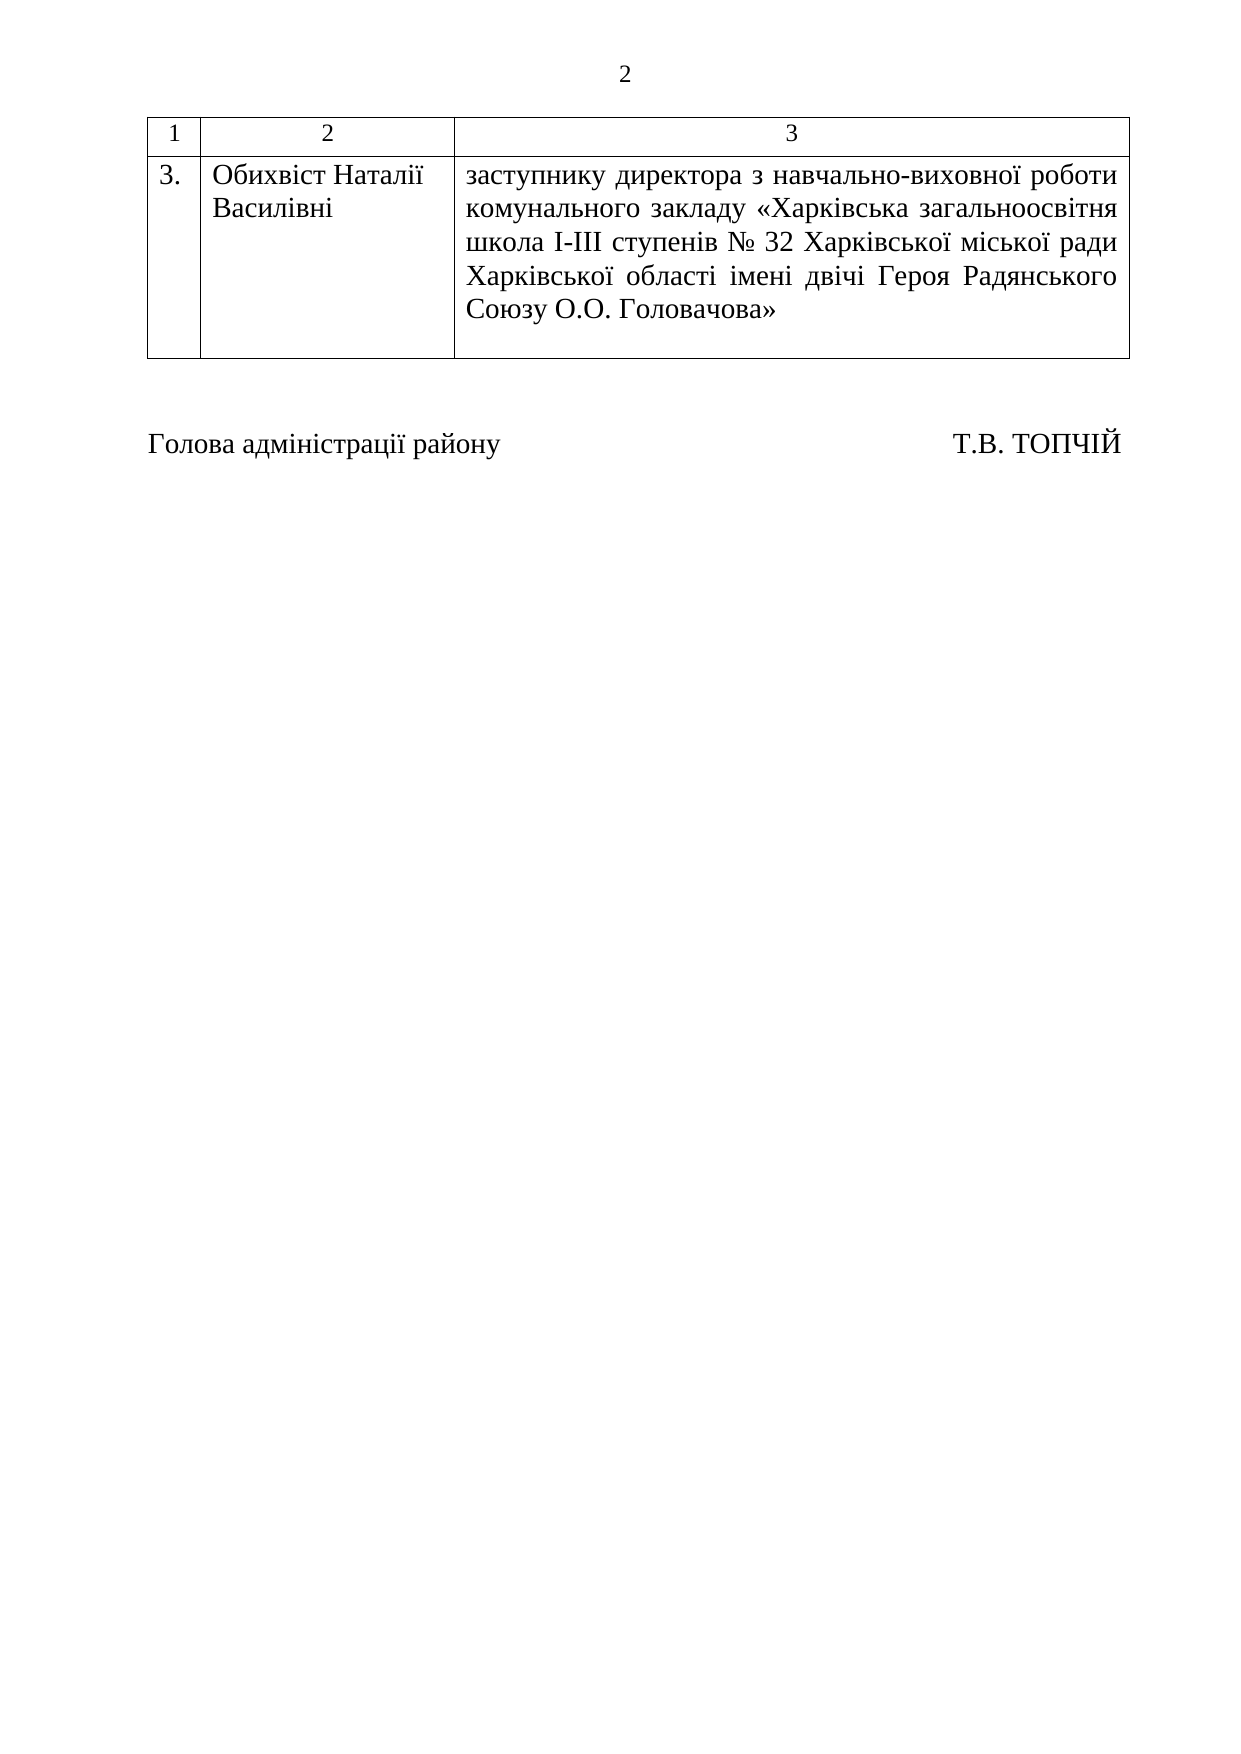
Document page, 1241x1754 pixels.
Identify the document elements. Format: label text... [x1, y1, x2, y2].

table_cell Обихвіст Наталії Василівні [201, 157, 454, 358]
table_cell 3. [148, 157, 200, 358]
table_header 2 [201, 118, 454, 156]
table_header 1 [148, 118, 200, 156]
table_header 3 [455, 118, 1129, 156]
table_cell заступнику директора з навчально-виховної роботи комунального закладу «Харківська загальноосвітня школа І-ІІІ ступенів № 32 Харківської міської ради Харківської області імені двічі Героя Радянського Союзу О.О. Головачова» [455, 157, 1129, 358]
text Голова адміністрації району Т.В. Топчій [148, 426, 1194, 460]
